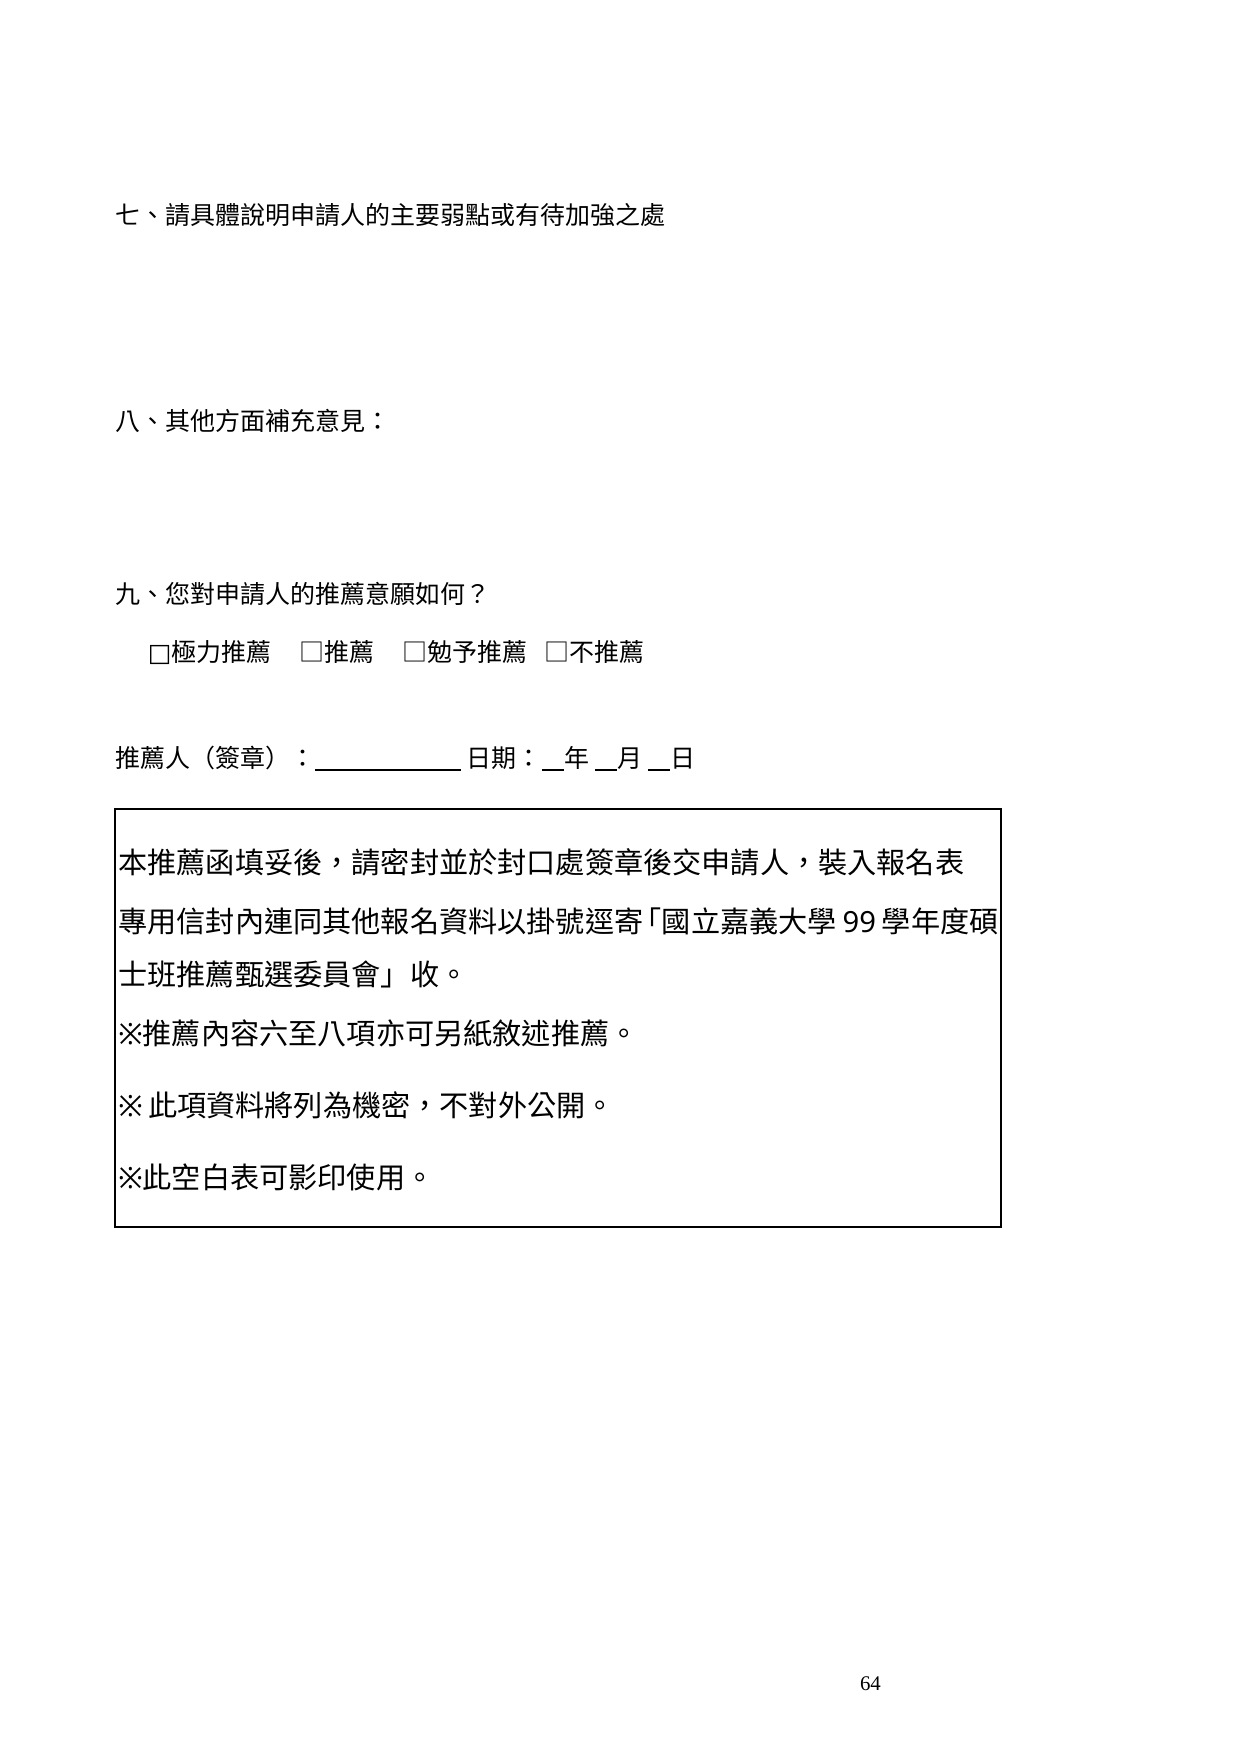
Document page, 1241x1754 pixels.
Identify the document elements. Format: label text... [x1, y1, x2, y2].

text 七、請具體說明申請人的主要弱點或有待加強之處 [115, 195, 1125, 232]
table_header 本推薦函填妥後，請密封並於封口處簽章後交申請人，裝入報名表 專用信封內連同其他報名資料以掛號逕寄「國立嘉義大學99學年度碩士班推薦甄選委員會」收。 ※推薦內容六至八項亦可另紙敘述推薦。 此項資料將列為機密，不對外公開。 ※此空白表可影印使用。 [116, 810, 1000, 1226]
text 八、其他方面補充意見： [115, 402, 1125, 438]
text 推薦人（簽章）： 日期： 年 月 日 [115, 738, 1125, 774]
text 九、您對申請人的推薦意願如何？ [115, 574, 1125, 611]
table_header □極力推薦 □推薦 □勉予推薦 □不推薦 [103, 611, 953, 704]
